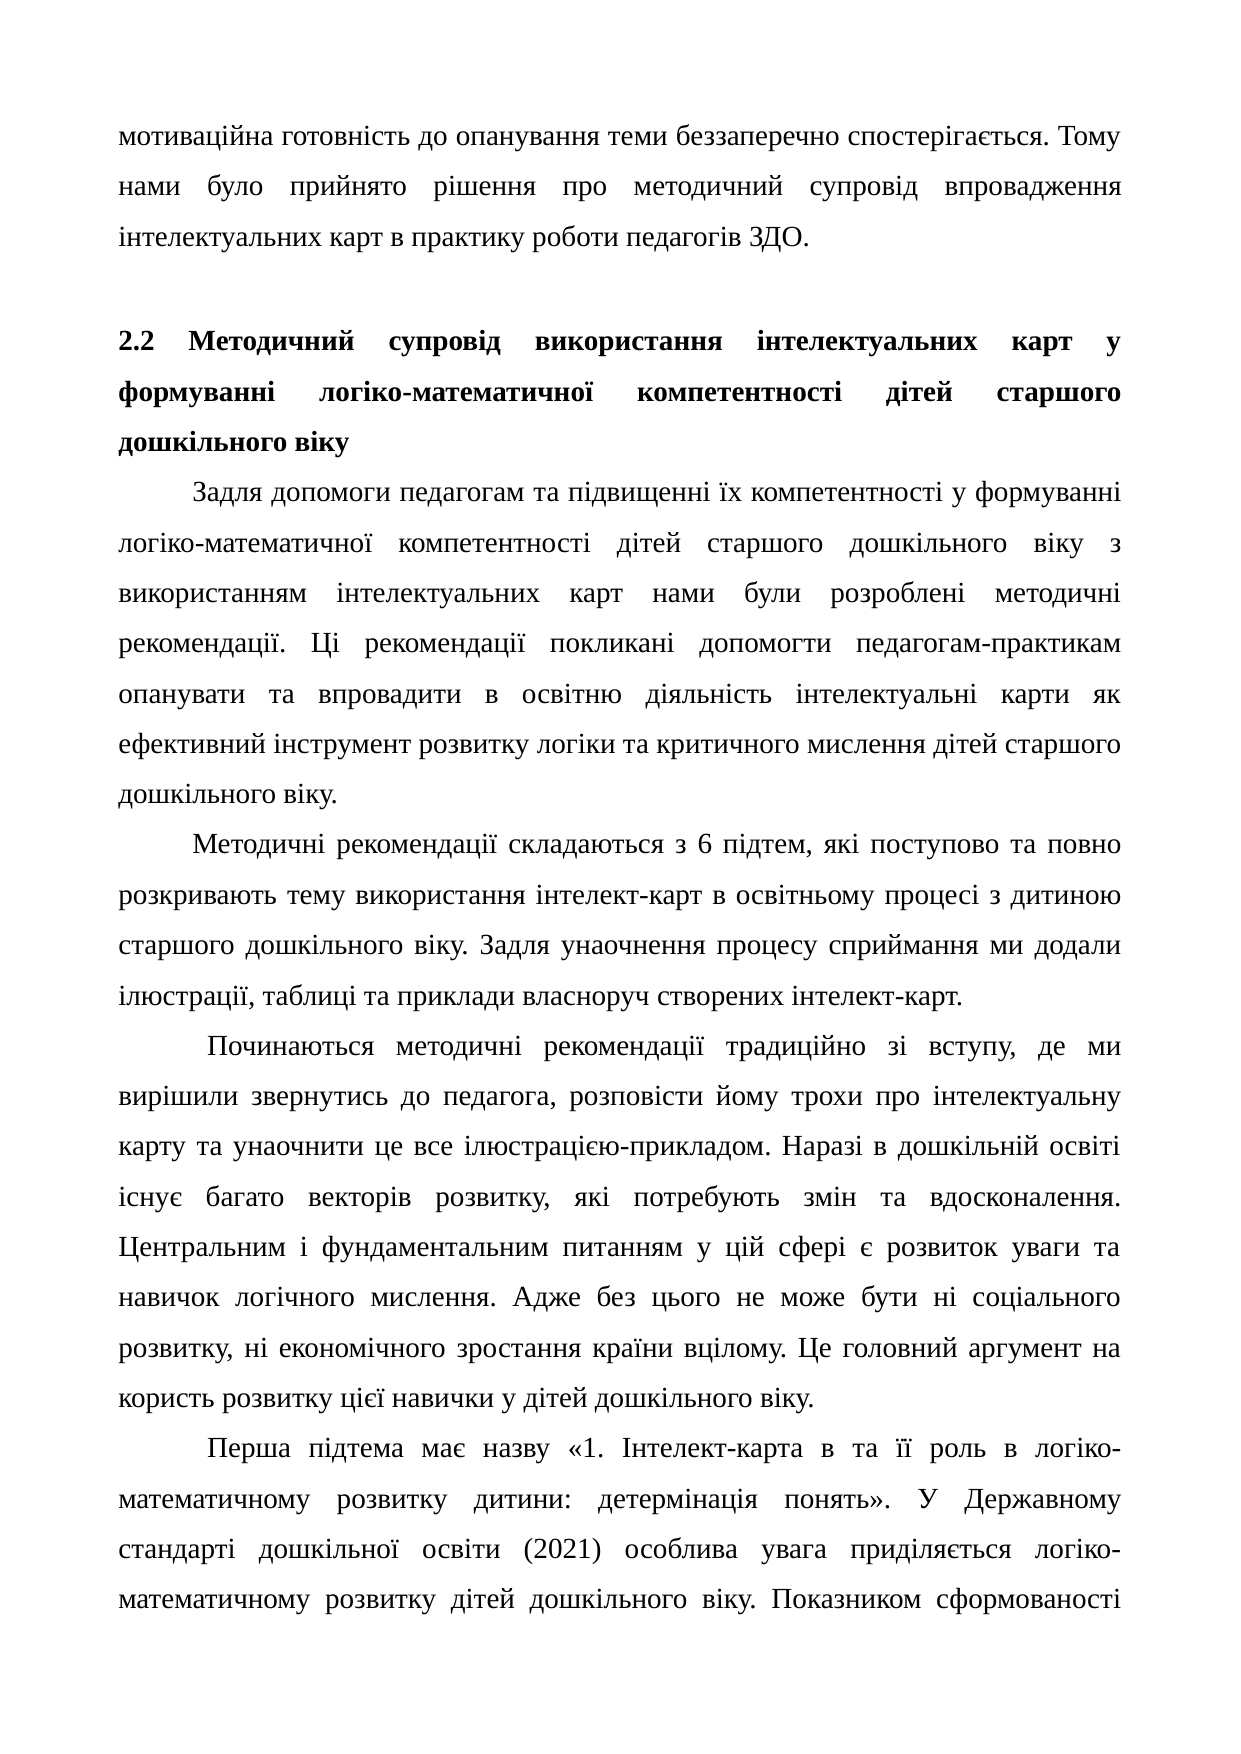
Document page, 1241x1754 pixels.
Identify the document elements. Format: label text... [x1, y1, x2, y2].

list Методичні рекомендації складаються з 6 підтем, які поступово та повно розкривають тему використання інтелект-карт в освітньому процесі з дитиною старшого дошкільного віку. Задля унаочнення процесу сприймання ми додали ілюстрації, таблиці та приклади власноруч створених інтелект-карт. [118, 827, 1122, 1011]
list Задля допомоги педагогам та підвищенні їх компетентності у формуванні логіко-математичної компетентності дітей старшого дошкільного віку з використанням інтелектуальних карт нами були розроблені методичні рекомендації. Ці рекомендації покликані допомогти педагогам-практикам опанувати та впровадити в освітню діяльність інтелектуальні карти як ефективний інструмент розвитку логіки та критичного мислення дітей старшого дошкільного віку. [118, 474, 1122, 810]
text Починаються методичні рекомендації традиційно зі вступу, де ми вирішили звернутись до педагога, розповісти йому трохи про інтелектуальну карту та унаочнити це все ілюстрацією-прикладом. Наразі в дошкільній освіті існує багато векторів розвитку, які потребують змін та вдосконалення. Центральним і фундаментальним питанням у цій сфері є розвиток уваги та навичок логічного мислення. Адже без цього не може бути ні соціального розвитку, ні економічного зростання країни вцілому. Це головний аргумент на користь розвитку цієї навички у дітей дошкільного віку. [118, 1028, 1122, 1414]
text мотиваційна готовність до опанування теми беззаперечно спостерігається. Тому нами було прийнято рішення про методичний супровід впровадження інтелектуальних карт в практику роботи педагогів ЗДО. [118, 118, 1122, 252]
subtitle 2.2 Методичний супровід використання інтелектуальних карт у формуванні логіко-математичної компетентності дітей старшого дошкільного віку [118, 323, 1122, 458]
text Перша підтема має назву «1. Інтелект-карта в та її роль в логіко-математичному розвитку дитини: детермінація понять». У Державному стандарті дошкільної освіти (2021) особлива увага приділяється логіко-математичному розвитку дітей дошкільного віку. Показником сформованості [118, 1430, 1122, 1615]
